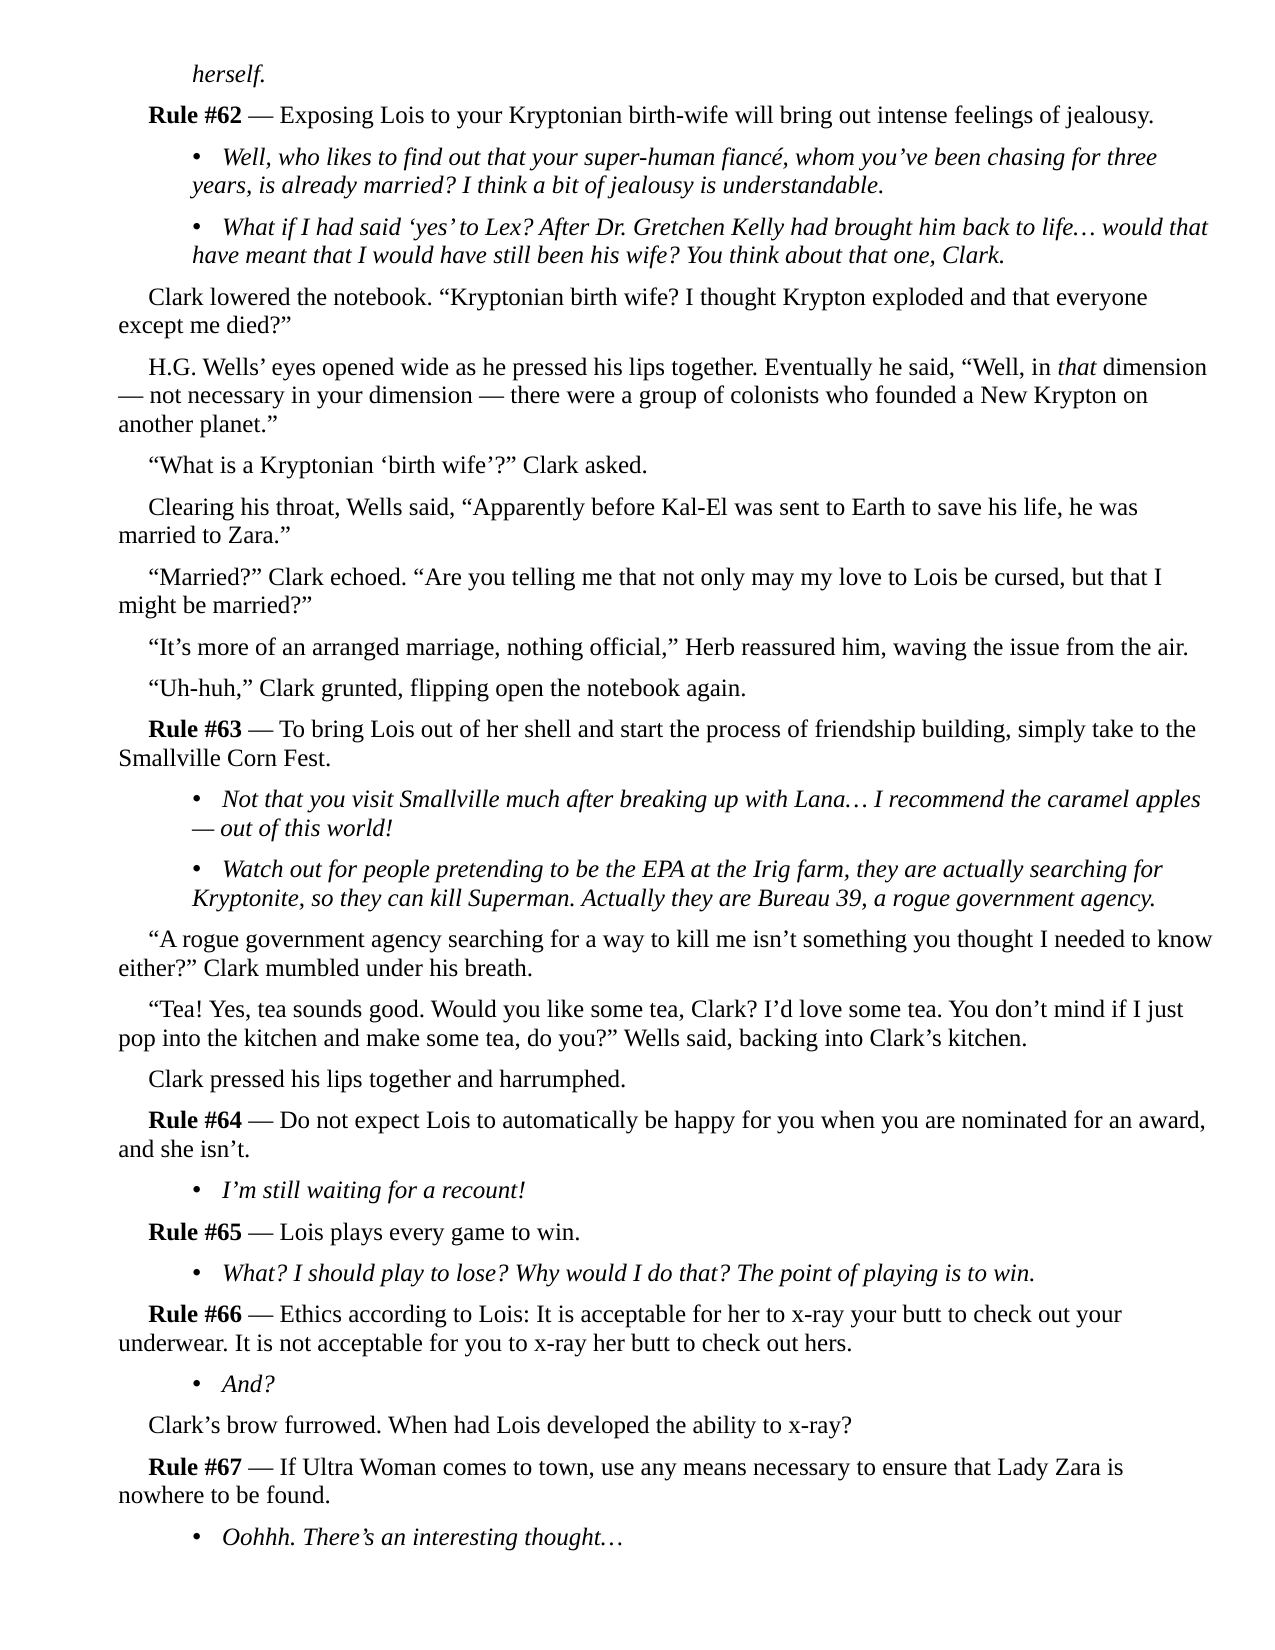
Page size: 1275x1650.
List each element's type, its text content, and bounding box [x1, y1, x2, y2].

text Rule #65 — Lois plays every game to win. [118, 1217, 1216, 1245]
text Clark lowered the notebook. “Kryptonian birth wife? I thought Krypton exploded and that everyone except me died?” [118, 282, 1216, 339]
text H.G. Wells’ eyes opened wide as he pressed his lips together. Eventually he said, “Well, in that dimension — not necessary in your dimension — there were a group of colonists who founded a New Krypton on another planet.” [118, 352, 1216, 438]
list What if I had said ‘yes’ to Lex? After Dr. Gretchen Kelly had brought him back to life… would that have meant that I would have still been his wife? You think about that one, Clark. [162, 212, 1216, 269]
text “What is a Kryptonian ‘birth wife’?” Clark asked. [118, 450, 1216, 479]
text “Tea! Yes, tea sounds good. Would you like some tea, Clark? I’d love some tea. You don’t mind if I just pop into the kitchen and make some tea, do you?” Wells said, backing into Clark’s kitchen. [118, 994, 1216, 1052]
text Rule #66 — Ethics according to Lois: It is acceptable for her to x-ray your butt to check out your underwear. It is not acceptable for you to x-ray her butt to check out hers. [118, 1299, 1216, 1357]
text Rule #63 — To bring Lois out of her shell and start the process of friendship building, simply take to the Smallville Corn Fest. [118, 714, 1216, 772]
list Oohhh. There’s an interesting thought… [162, 1522, 1216, 1550]
list Well, who likes to find out that your super-human fiancé, whom you’ve been chasing for three years, is already married? I think a bit of jealousy is understandable. [162, 142, 1216, 199]
list I’m still waiting for a recount! [162, 1175, 1216, 1204]
list Not that you visit Smallville much after breaking up with Lana… I recommend the caramel apples — out of this world! [162, 784, 1216, 842]
text “A rogue government agency searching for a way to kill me isn’t something you thought I needed to know either?” Clark mumbled under his breath. [118, 924, 1216, 982]
text “It’s more of an arranged marriage, nothing official,” Herb reassured him, waving the issue from the air. [118, 632, 1216, 660]
list What? I should play to lose? Why would I do that? The point of playing is to win. [162, 1258, 1216, 1287]
text Rule #67 — If Ultra Woman comes to town, use any means necessary to ensure that Lady Zara is nowhere to be found. [118, 1452, 1216, 1509]
text Rule #64 — Do not expect Lois to automatically be happy for you when you are nominated for an award, and she isn’t. [118, 1105, 1216, 1163]
text “Uh-huh,” Clark grunted, flipping open the notebook again. [118, 673, 1216, 702]
text Rule #62 — Exposing Lois to your Kryptonian birth-wife will bring out intense feelings of jealousy. [118, 100, 1216, 129]
text “Married?” Clark echoed. “Are you telling me that not only may my love to Lois be cursed, but that I might be married?” [118, 562, 1216, 619]
list And? [162, 1369, 1216, 1398]
text Clark pressed his lips together and harrumphed. [118, 1064, 1216, 1093]
list herself. [162, 59, 1216, 88]
text Clark’s brow furrowed. When had Lois developed the ability to x-ray? [118, 1410, 1216, 1439]
list Watch out for people pretending to be the EPA at the Irig farm, they are actually searching for Kryptonite, so they can kill Superman. Actually they are Bureau 39, a rogue government agency. [162, 854, 1216, 912]
text Clearing his throat, Wells said, “Apparently before Kal-El was sent to Earth to save his life, he was married to Zara.” [118, 492, 1216, 549]
